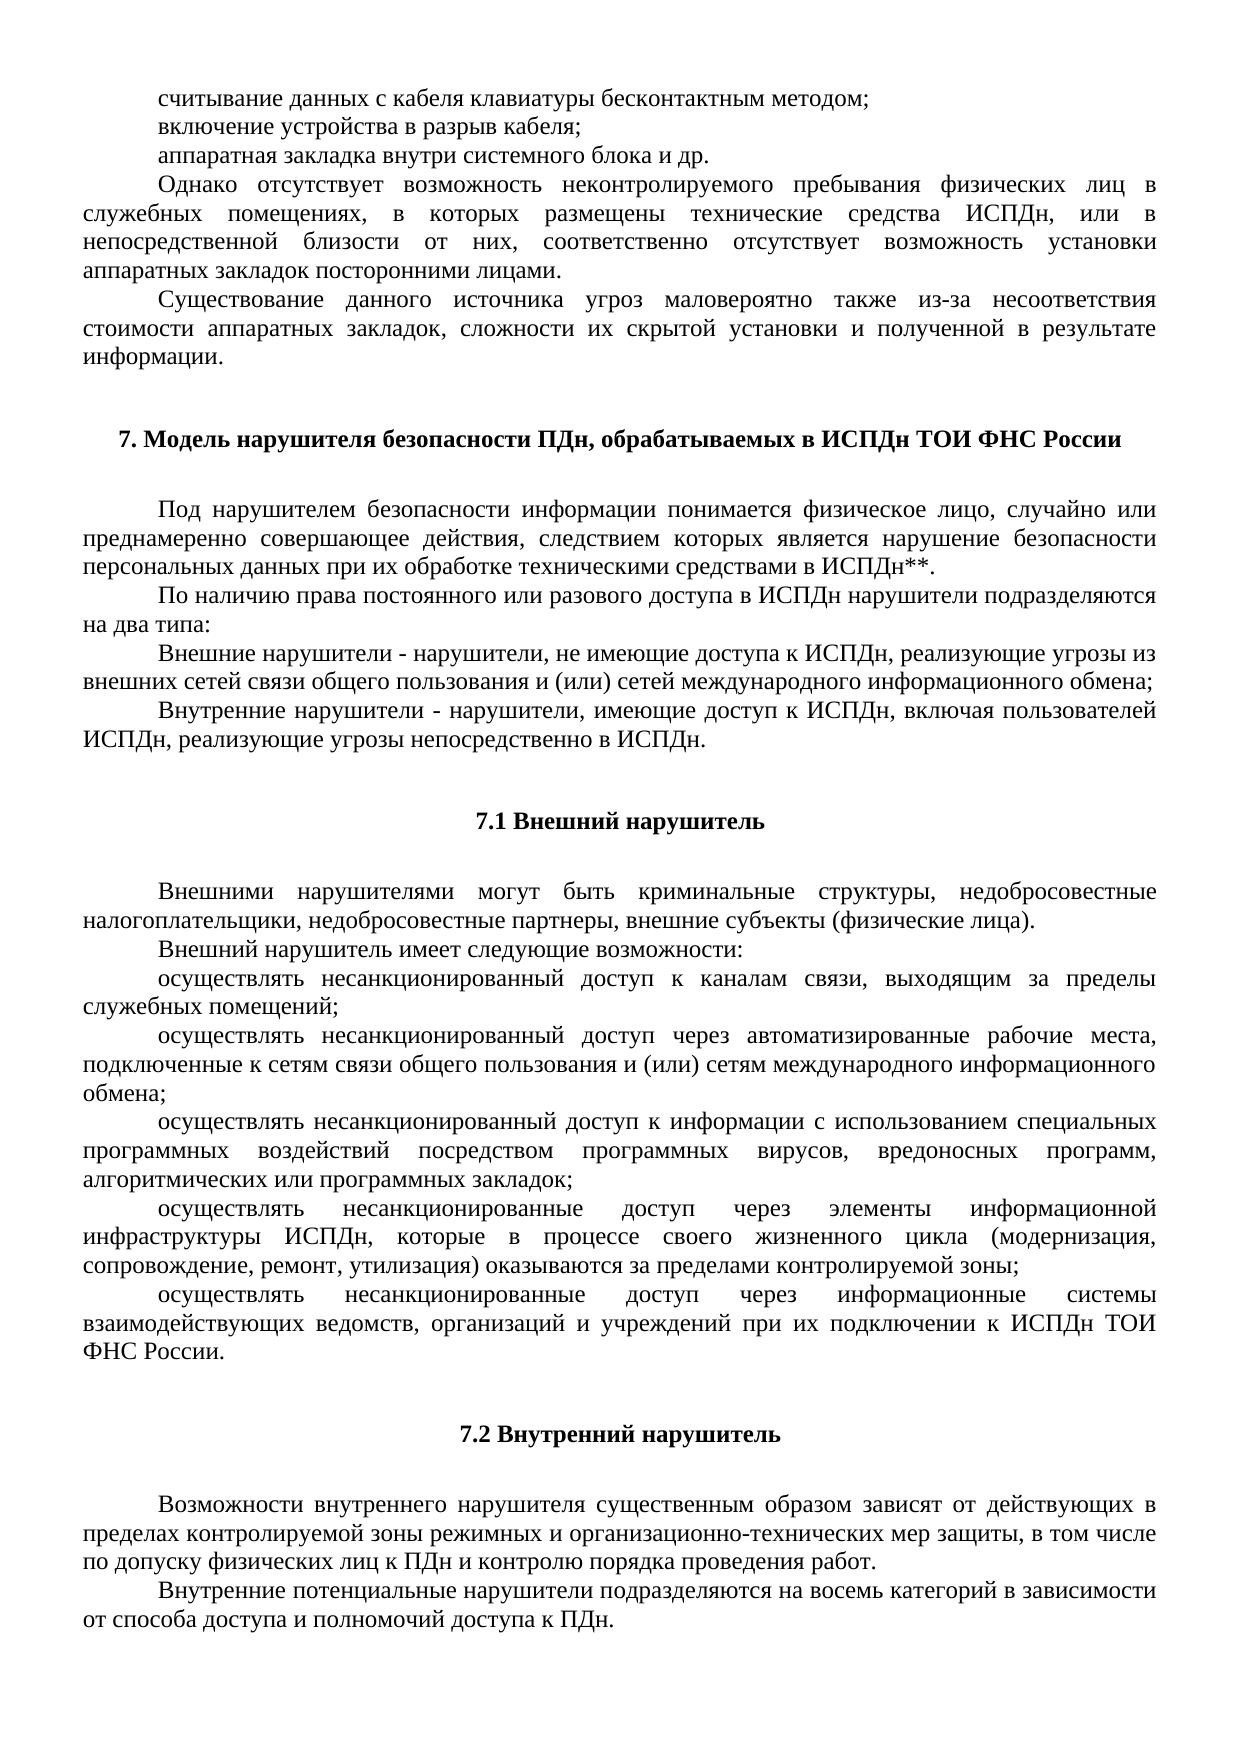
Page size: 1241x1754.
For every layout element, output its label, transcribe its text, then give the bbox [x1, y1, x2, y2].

text Под нарушителем безопасности информации понимается физическое лицо, случайно или преднамеренно совершающее действия, следствием которых является нарушение безопасности персональных данных при их обработке техническими средствами в ИСПДн**. [83, 494, 1157, 580]
subtitle 7.2 Внутренний нарушитель [83, 1419, 1157, 1448]
text осуществлять несанкционированный доступ через автоматизированные рабочие места, подключенные к сетям связи общего пользования и (или) сетям международного информационного обмена; [83, 1020, 1157, 1106]
subtitle 7.1 Внешний нарушитель [83, 806, 1157, 835]
text осуществлять несанкционированный доступ к информации с использованием специальных программных воздействий посредством программных вирусов, вредоносных программ, алгоритмических или программных закладок; [83, 1106, 1157, 1193]
subtitle 7. Модель нарушителя безопасности ПДн, обрабатываемых в ИСПДн ТОИ ФНС России [83, 424, 1157, 453]
text Существование данного источника угроз маловероятно также из-за несоответствия стоимости аппаратных закладок, сложности их скрытой установки и полученной в результате информации. [83, 284, 1157, 370]
text Внешние нарушители - нарушители, не имеющие доступа к ИСПДн, реализующие угрозы из внешних сетей связи общего пользования и (или) сетей международного информационного обмена; [83, 638, 1157, 695]
text осуществлять несанкционированные доступ через информационные системы взаимодействующих ведомств, организаций и учреждений при их подключении к ИСПДн ТОИ ФНС России. [83, 1279, 1157, 1365]
text аппаратная закладка внутри системного блока и др. [83, 140, 1157, 169]
text Внешний нарушитель имеет следующие возможности: [83, 934, 1157, 963]
text осуществлять несанкционированный доступ к каналам связи, выходящим за пределы служебных помещений; [83, 963, 1157, 1020]
text осуществлять несанкционированные доступ через элементы информационной инфраструктуры ИСПДн, которые в процессе своего жизненного цикла (модернизация, сопровождение, ремонт, утилизация) оказываются за пределами контролируемой зоны; [83, 1193, 1157, 1279]
text Внешними нарушителями могут быть криминальные структуры, недобросовестные налогоплательщики, недобросовестные партнеры, внешние субъекты (физические лица). [83, 876, 1157, 934]
text Внутренние потенциальные нарушители подразделяются на восемь категорий в зависимости от способа доступа и полномочий доступа к ПДн. [83, 1575, 1157, 1633]
text считывание данных с кабеля клавиатуры бесконтактным методом; [83, 83, 1157, 111]
text Внутренние нарушители - нарушители, имеющие доступ к ИСПДн, включая пользователей ИСПДн, реализующие угрозы непосредственно в ИСПДн. [83, 695, 1157, 753]
text включение устройства в разрыв кабеля; [83, 111, 1157, 140]
text По наличию права постоянного или разового доступа в ИСПДн нарушители подразделяются на два типа: [83, 580, 1157, 638]
text Возможности внутреннего нарушителя существенным образом зависят от действующих в пределах контролируемой зоны режимных и организационно-технических мер защиты, в том числе по допуску физических лиц к ПДн и контролю порядка проведения работ. [83, 1489, 1157, 1575]
text Однако отсутствует возможность неконтролируемого пребывания физических лиц в служебных помещениях, в которых размещены технические средства ИСПДн, или в непосредственной близости от них, соответственно отсутствует возможность установки аппаратных закладок посторонними лицами. [83, 169, 1157, 284]
